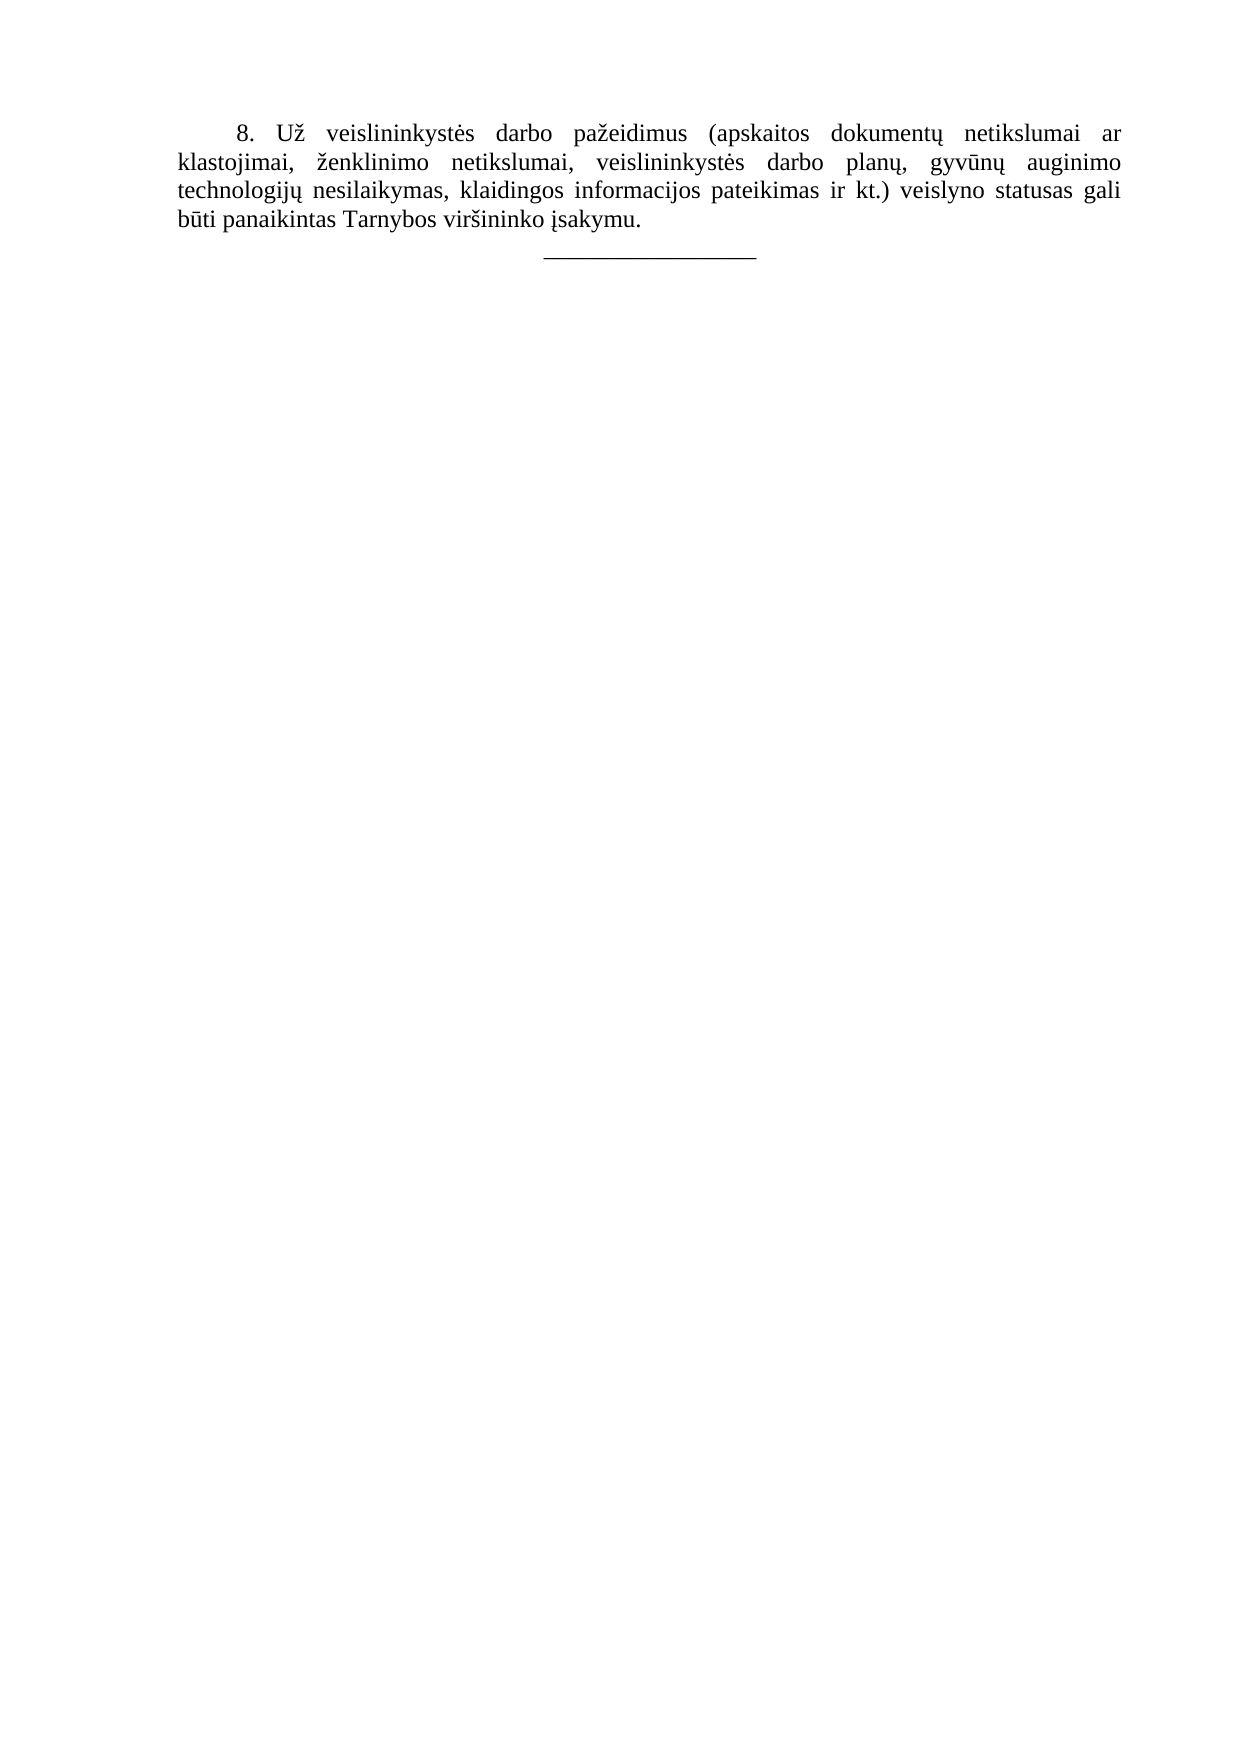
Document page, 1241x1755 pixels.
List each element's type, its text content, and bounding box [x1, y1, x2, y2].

text 8. Už veislininkystės darbo pažeidimus (apskaitos dokumentų netikslumai ar klastojimai, ženklinimo netikslumai, veislininkystės darbo planų, gyvūnų auginimo technologijų nesilaikymas, klaidingos informacijos pateikimas ir kt.) veislyno statusas gali būti panaikintas Tarnybos viršininko įsakymu. [177, 118, 1122, 233]
text _________________ [177, 233, 1122, 262]
